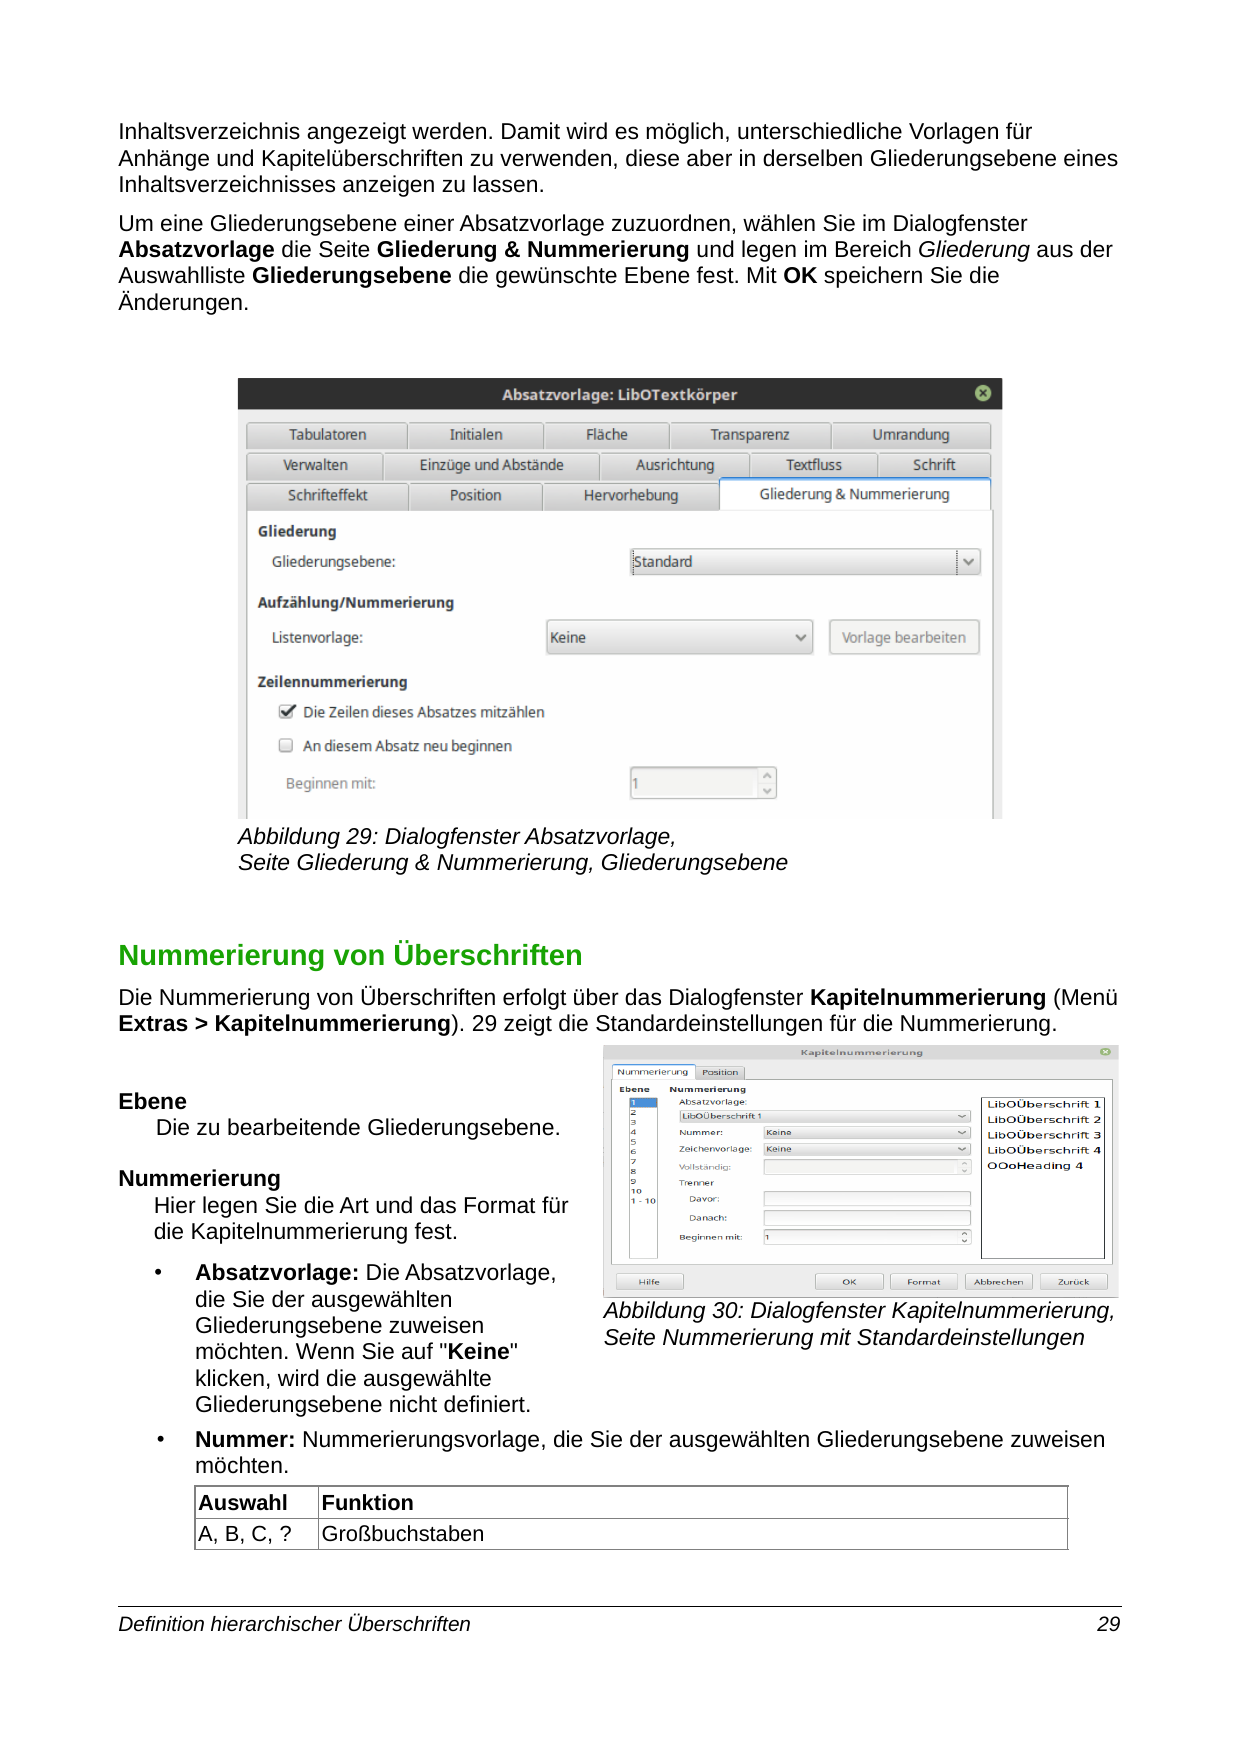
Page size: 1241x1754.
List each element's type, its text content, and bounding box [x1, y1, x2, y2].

list Nummer: Nummerierungsvorlage, die Sie der ausgewählten Gliederungsebene zuweisen möchten. [156, 1424, 1122, 1479]
table_header Auswahl [196, 1487, 318, 1518]
table_cell Großbuchstaben [319, 1519, 1067, 1549]
text Abbildung 30: Dialogfenster Kapitelnummerierung, Seite Nummerierung mit Standardeinstellungen [603, 1298, 1118, 1350]
table_header Funktion [319, 1487, 1067, 1518]
picture [603, 1045, 1119, 1298]
text Abbildung 29: Dialogfenster Absatzvorlage, Seite Gliederung & Nummerierung, Gliederungsebene [238, 819, 1002, 876]
list Nummerierung [118, 1165, 603, 1192]
table_cell A, B, C, ? [196, 1519, 318, 1549]
text Die zu bearbeitende Gliederungsebene. [156, 1114, 603, 1140]
subtitle Nummerierung von Überschriften [118, 938, 1122, 971]
list Ebene [118, 1088, 603, 1114]
text Hier legen Sie die Art und das Format für die Kapitelnummerierung fest. [153, 1192, 579, 1244]
list Die Nummerierung von Überschriften erfolgt über das Dialogfenster Kapitelnummerierung (Menü Extras > Kapitelnummerierung). Abbildung 29 zeigt die Standardeinstellungen für die Nummerierung. [118, 983, 1122, 1036]
list Absatzvorlage: Die Absatzvorlage, die Sie der ausgewählten Gliederungsebene zuweisen möchten. Wenn Sie auf "Keine" klicken, wird die ausgewählte Gliederungsebene nicht definiert. [153, 1257, 573, 1417]
text Inhaltsverzeichnis angezeigt werden. Damit wird es möglich, unterschiedliche Vorlagen für Anhänge und Kapitelüberschriften zu verwenden, diese aber in derselben Gliederungsebene eines Inhaltsverzeichnisses anzeigen zu lassen. [118, 118, 1122, 197]
picture [237, 378, 1003, 819]
text Um eine Gliederungsebene einer Absatzvorlage zuzuordnen, wählen Sie im Dialogfenster Absatzvorlage die Seite Gliederung & Nummerierung und legen im Bereich Gliederung aus der Auswahlliste Gliederungsebene die gewünschte Ebene fest. Mit OK speichern Sie die Änderungen. [118, 210, 1122, 315]
